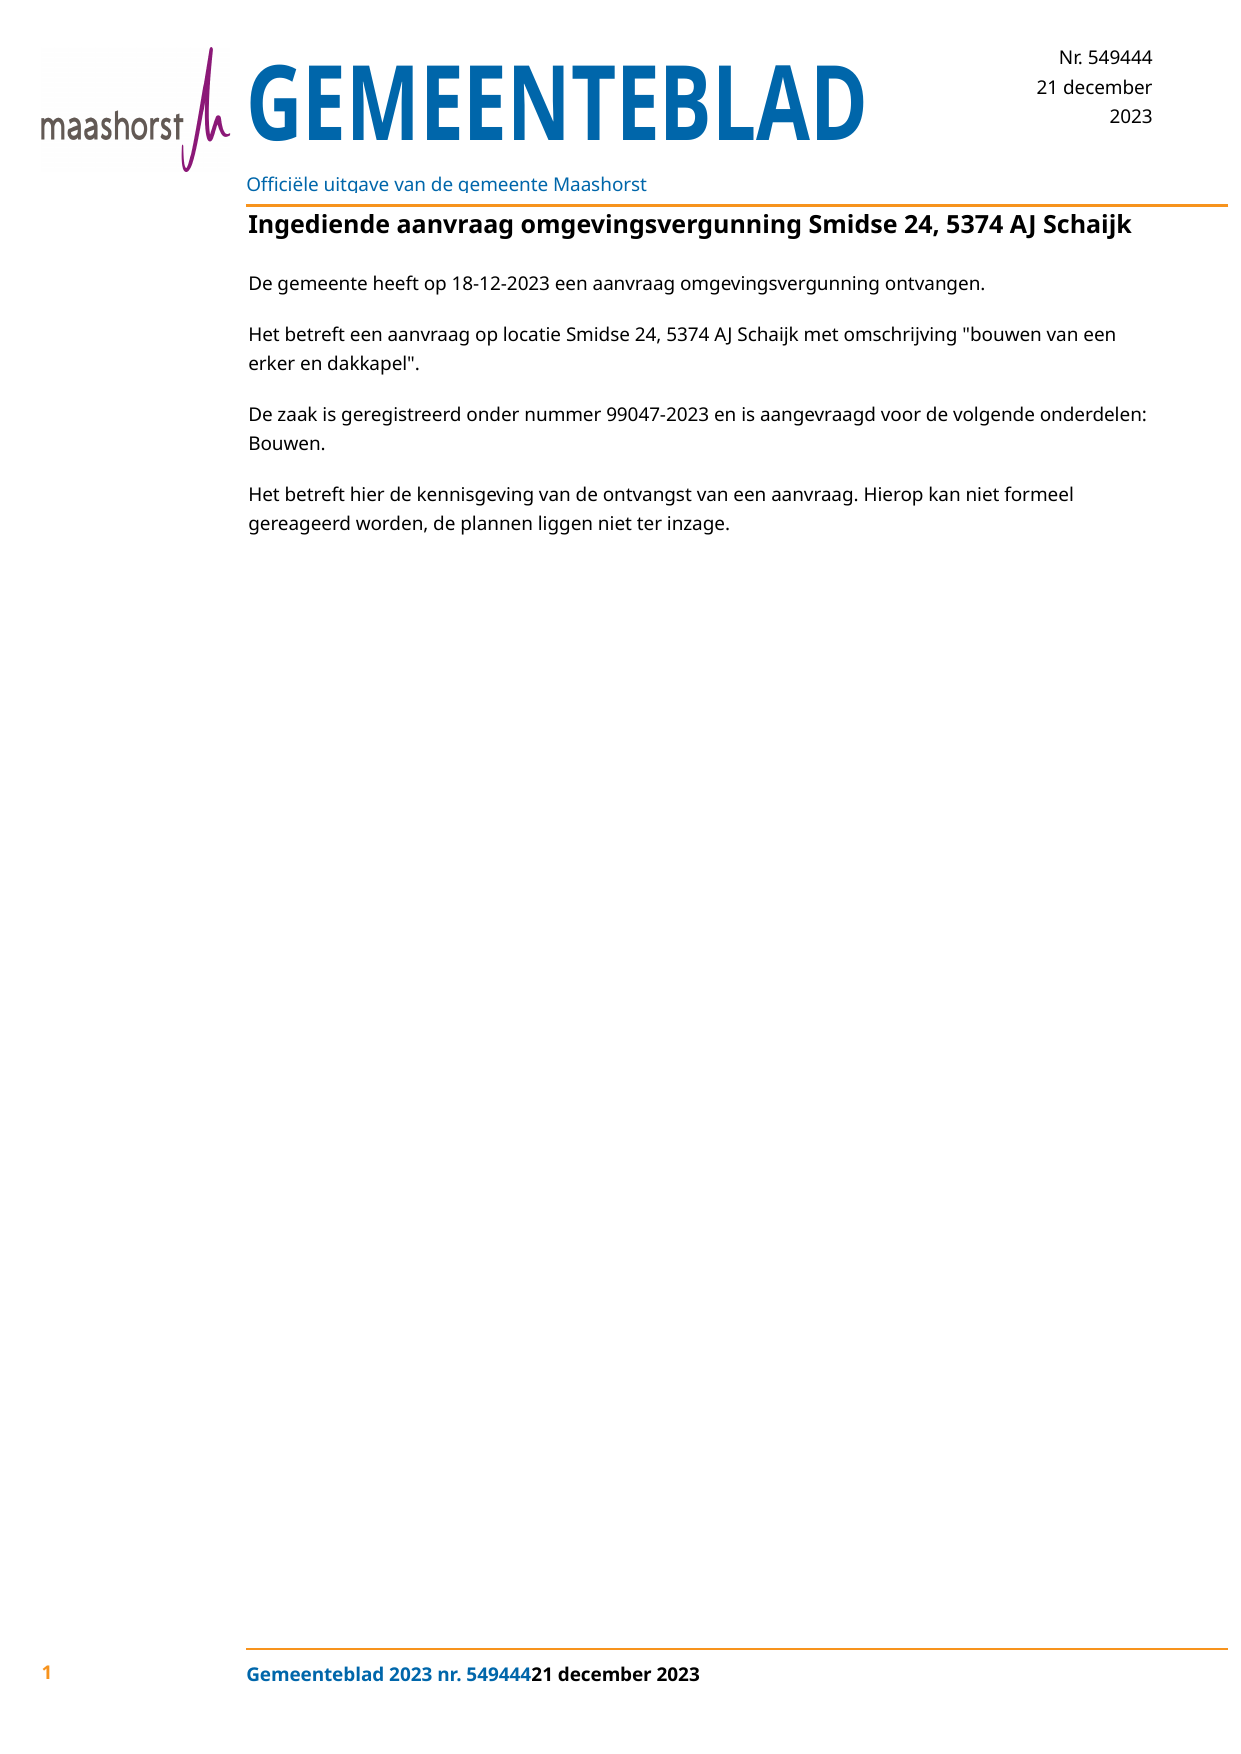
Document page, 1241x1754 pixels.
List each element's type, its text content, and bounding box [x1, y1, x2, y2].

text Ingediende aanvraag omgevingsvergunning Smidse 24, 5374 AJ Schaijk [248, 207, 1152, 241]
picture [41, 47, 231, 172]
text De gemeente heeft op 18-12-2023 een aanvraag omgevingsvergunning ontvangen. [248, 270, 1152, 296]
text De zaak is geregistreerd onder nummer 99047-2023 en is aangevraagd voor de volgende onderdelen: Bouwen. [248, 401, 1152, 456]
text Het betreft een aanvraag op locatie Smidse 24, 5374 AJ Schaijk met omschrijving "bouwen van een erker en dakkapel". [248, 321, 1152, 376]
text Het betreft hier de kennisgeving van de ontvangst van een aanvraag. Hierop kan niet formeel gereageerd worden, de plannen liggen niet ter inzage. [248, 481, 1152, 536]
